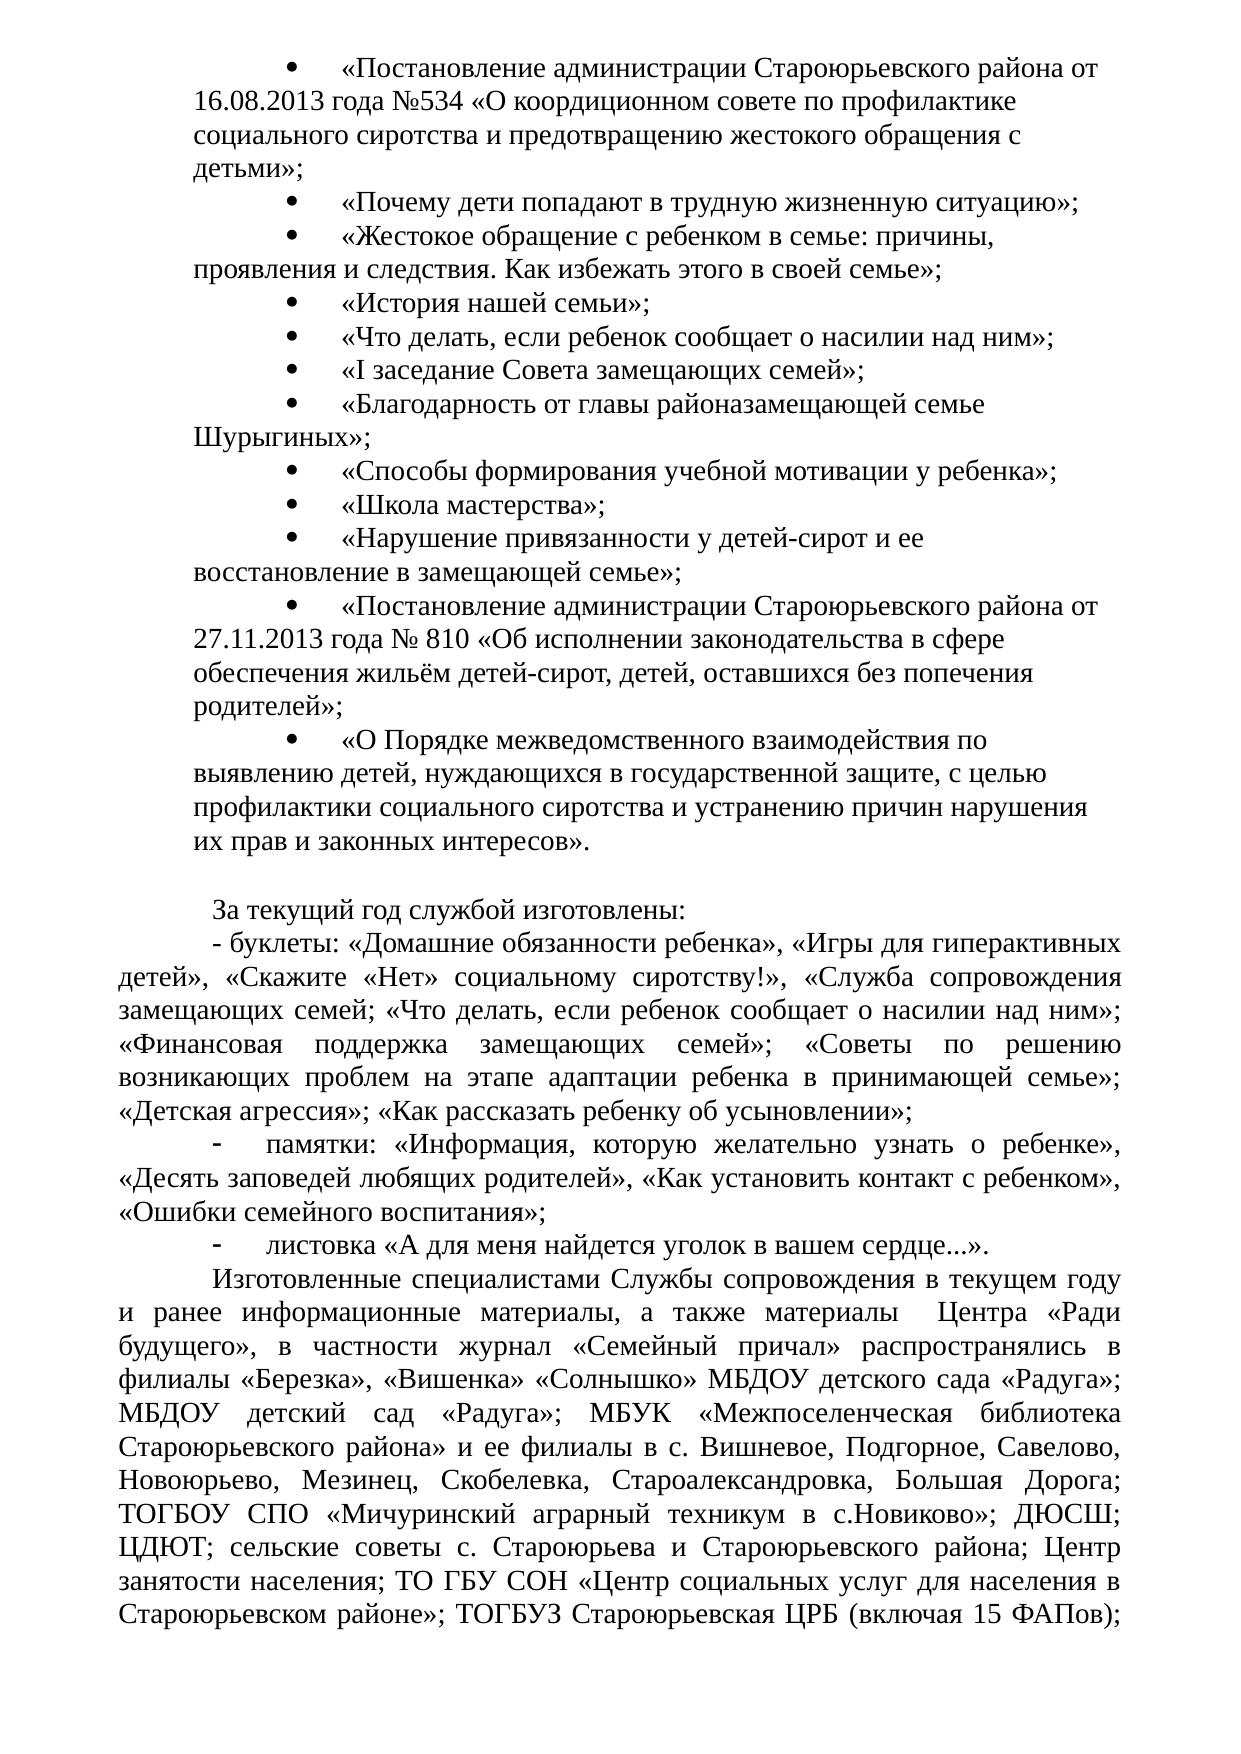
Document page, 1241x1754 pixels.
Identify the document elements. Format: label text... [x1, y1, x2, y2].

list «Способы формирования учебной мотивации у ребенка»; [193, 453, 1122, 487]
list памятки: «Информация, которую желательно узнать о ребенке», «Десять заповедей любящих родителей», «Как установить контакт с ребенком», «Ошибки семейного воспитания»; [118, 1127, 1122, 1227]
list листовка «А для меня найдется уголок в вашем сердце...». [118, 1227, 1122, 1261]
list «Школа мастерства»; [193, 487, 1122, 520]
list «Нарушение привязанности у детей-сирот и ее восстановление в замещающей семье»; [193, 520, 1122, 588]
list «Благодарность от главы районазамещающей семье Шурыгиных»; [193, 386, 1122, 453]
text - буклеты: «Домашние обязанности ребенка», «Игры для гиперактивных детей», «Скажите «Нет» социальному сиротству!», «Служба сопровождения замещающих семей; «Что делать, если ребенок сообщает о насилии над ним»; «Финансовая поддержка замещающих семей»; «Советы по решению возникающих проблем на этапе адаптации ребенка в принимающей семье»; «Детская агрессия»; «Как рассказать ребенку об усыновлении»; [118, 925, 1122, 1127]
text Изготовленные специалистами Службы сопровождения в текущем году и ранее информационные материалы, а также материалы Центра «Ради будущего», в частности журнал «Семейный причал» распространялись в филиалы «Березка», «Вишенка» «Солнышко» МБДОУ детского сада «Радуга»; МБДОУ детский сад «Радуга»; МБУК «Межпоселенческая библиотека Староюрьевского района» и ее филиалы в с. Вишневое, Подгорное, Савелово, Новоюрьево, Мезинец, Скобелевка, Староалександровка, Большая Дорога; ТОГБОУ СПО «Мичуринский аграрный техникум в с.Новиково»; ДЮСШ; ЦДЮТ; сельские советы с. Староюрьева и Староюрьевского района; Центр занятости населения; ТО ГБУ СОН «Центр социальных услуг для населения в Староюрьевском районе»; ТОГБУЗ Староюрьевская ЦРБ (включая 15 ФАПов); [118, 1261, 1122, 1630]
list «История нашей семьи»; [193, 285, 1122, 319]
list «О Порядке межведомственного взаимодействия по выявлению детей, нуждающихся в государственной защите, с целью профилактики социального сиротства и устранению причин нарушения их прав и законных интересов». [193, 722, 1122, 856]
list «I заседание Совета замещающих семей»; [193, 352, 1122, 386]
list «Жестокое обращение с ребенком в семье: причины, проявления и следствия. Как избежать этого в своей семье»; [193, 218, 1122, 285]
list «Почему дети попадают в трудную жизненную ситуацию»; [193, 184, 1122, 218]
list «Постановление администрации Староюрьевского района от 27.11.2013 года № 810 «Об исполнении законодательства в сфере обеспечения жильём детей-сирот, детей, оставшихся без попечения родителей»; [193, 588, 1122, 722]
text За текущий год службой изготовлены: [118, 892, 1122, 925]
list «Что делать, если ребенок сообщает о насилии над ним»; [193, 319, 1122, 352]
list «Постановление администрации Староюрьевского района от 16.08.2013 года №534 «О коордиционном совете по профилактике социального сиротства и предотвращению жестокого обращения с детьми»; [193, 50, 1122, 184]
